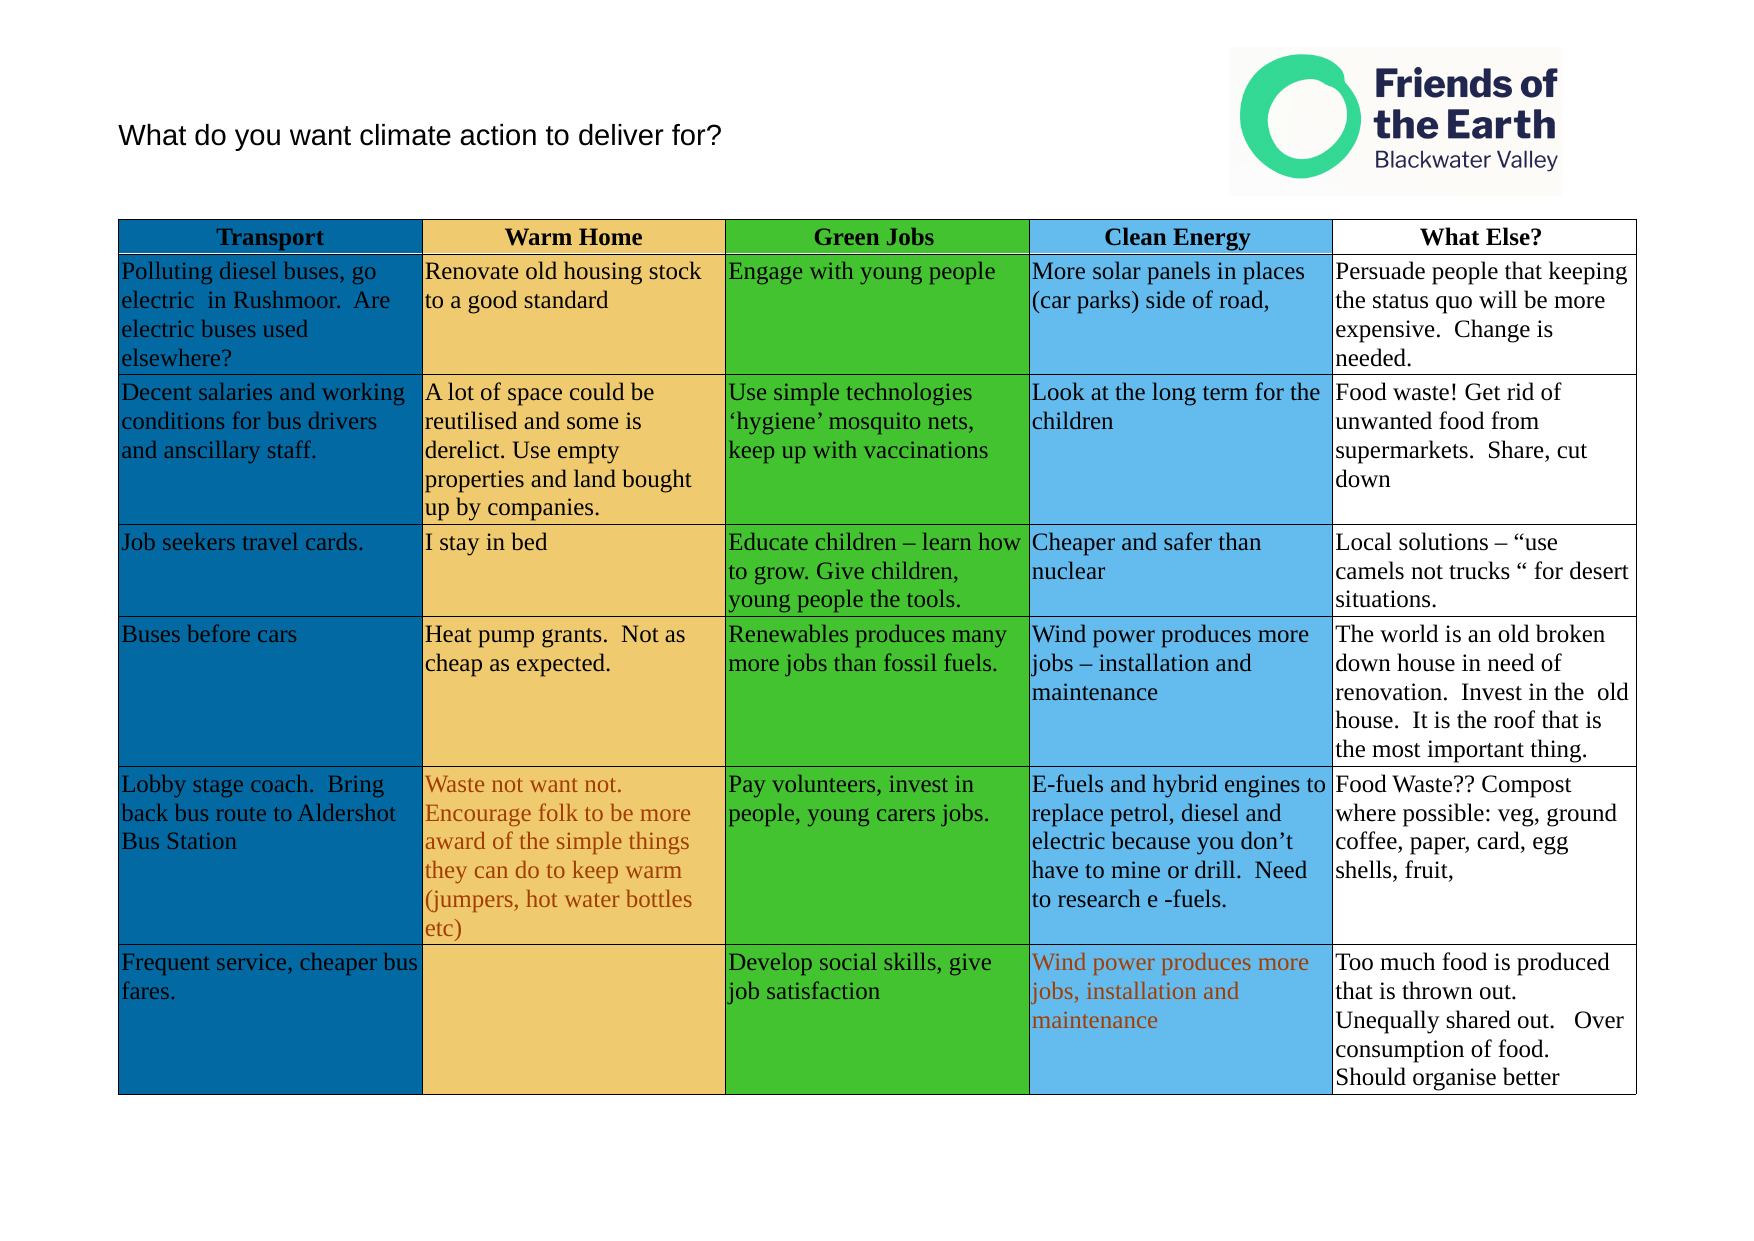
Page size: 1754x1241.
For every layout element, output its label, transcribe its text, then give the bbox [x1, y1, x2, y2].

table_cell More solar panels in places (car parks) side of road, [1030, 255, 1332, 374]
table_cell Food Waste?? Compost where possible: veg, ground coffee, paper, card, egg shells, fruit, [1333, 767, 1636, 944]
table_cell Develop social skills, give job satisfaction [726, 945, 1029, 1094]
table_cell Waste not want not. Encourage folk to be more award of the simple things they can do to keep warm (jumpers, hot water bottles etc) [423, 767, 725, 944]
table_header Transport [119, 220, 422, 253]
table_cell Use simple technologies ‘hygiene’ mosquito nets, keep up with vaccinations [726, 375, 1029, 524]
table_cell Local solutions – “use camels not trucks “ for desert situations. [1333, 525, 1636, 616]
table_cell Decent salaries and working conditions for bus drivers and anscillary staff. [119, 375, 422, 524]
table_cell Renovate old housing stock to a good standard [423, 255, 725, 374]
picture [1229, 47, 1563, 196]
table_cell Pay volunteers, invest in people, young carers jobs. [726, 767, 1029, 944]
table_cell [423, 945, 725, 1094]
table_header Warm Home [423, 220, 725, 253]
text What do you want climate action to deliver for? [118, 118, 1229, 152]
table_cell Polluting diesel buses, go electric in Rushmoor. Are electric buses used elsewhere? [119, 255, 422, 374]
table_cell Frequent service, cheaper bus fares. [119, 945, 422, 1094]
table_cell Cheaper and safer than nuclear [1030, 525, 1332, 616]
table_cell Lobby stage coach. Bring back bus route to Aldershot Bus Station [119, 767, 422, 944]
table_cell Look at the long term for the children [1030, 375, 1332, 524]
table_cell Wind power produces more jobs – installation and maintenance [1030, 617, 1332, 766]
table_cell I stay in bed [423, 525, 725, 616]
table_header Clean Energy [1030, 220, 1332, 253]
table_cell Job seekers travel cards. [119, 525, 422, 616]
table_cell A lot of space could be reutilised and some is derelict. Use empty properties and land bought up by companies. [423, 375, 725, 524]
table_cell Persuade people that keeping the status quo will be more expensive. Change is needed. [1333, 255, 1636, 374]
table_cell The world is an old broken down house in need of renovation. Invest in the old house. It is the roof that is the most important thing. [1333, 617, 1636, 766]
text [1563, 118, 1636, 152]
table_cell Food waste! Get rid of unwanted food from supermarkets. Share, cut down [1333, 375, 1636, 524]
table_cell E-fuels and hybrid engines to replace petrol, diesel and electric because you don’t have to mine or drill. Need to research e -fuels. [1030, 767, 1332, 944]
table_cell Engage with young people [726, 255, 1029, 374]
table_cell Wind power produces more jobs, installation and maintenance [1030, 945, 1332, 1094]
table_header What Else? [1333, 220, 1636, 253]
table_header Green Jobs [726, 220, 1029, 253]
table_cell Renewables produces many more jobs than fossil fuels. [726, 617, 1029, 766]
table_cell Educate children – learn how to grow. Give children, young people the tools. [726, 525, 1029, 616]
table_cell Too much food is produced that is thrown out. Unequally shared out. Over consumption of food. Should organise better [1333, 945, 1636, 1094]
table_cell Buses before cars [119, 617, 422, 766]
table_cell Heat pump grants. Not as cheap as expected. [423, 617, 725, 766]
